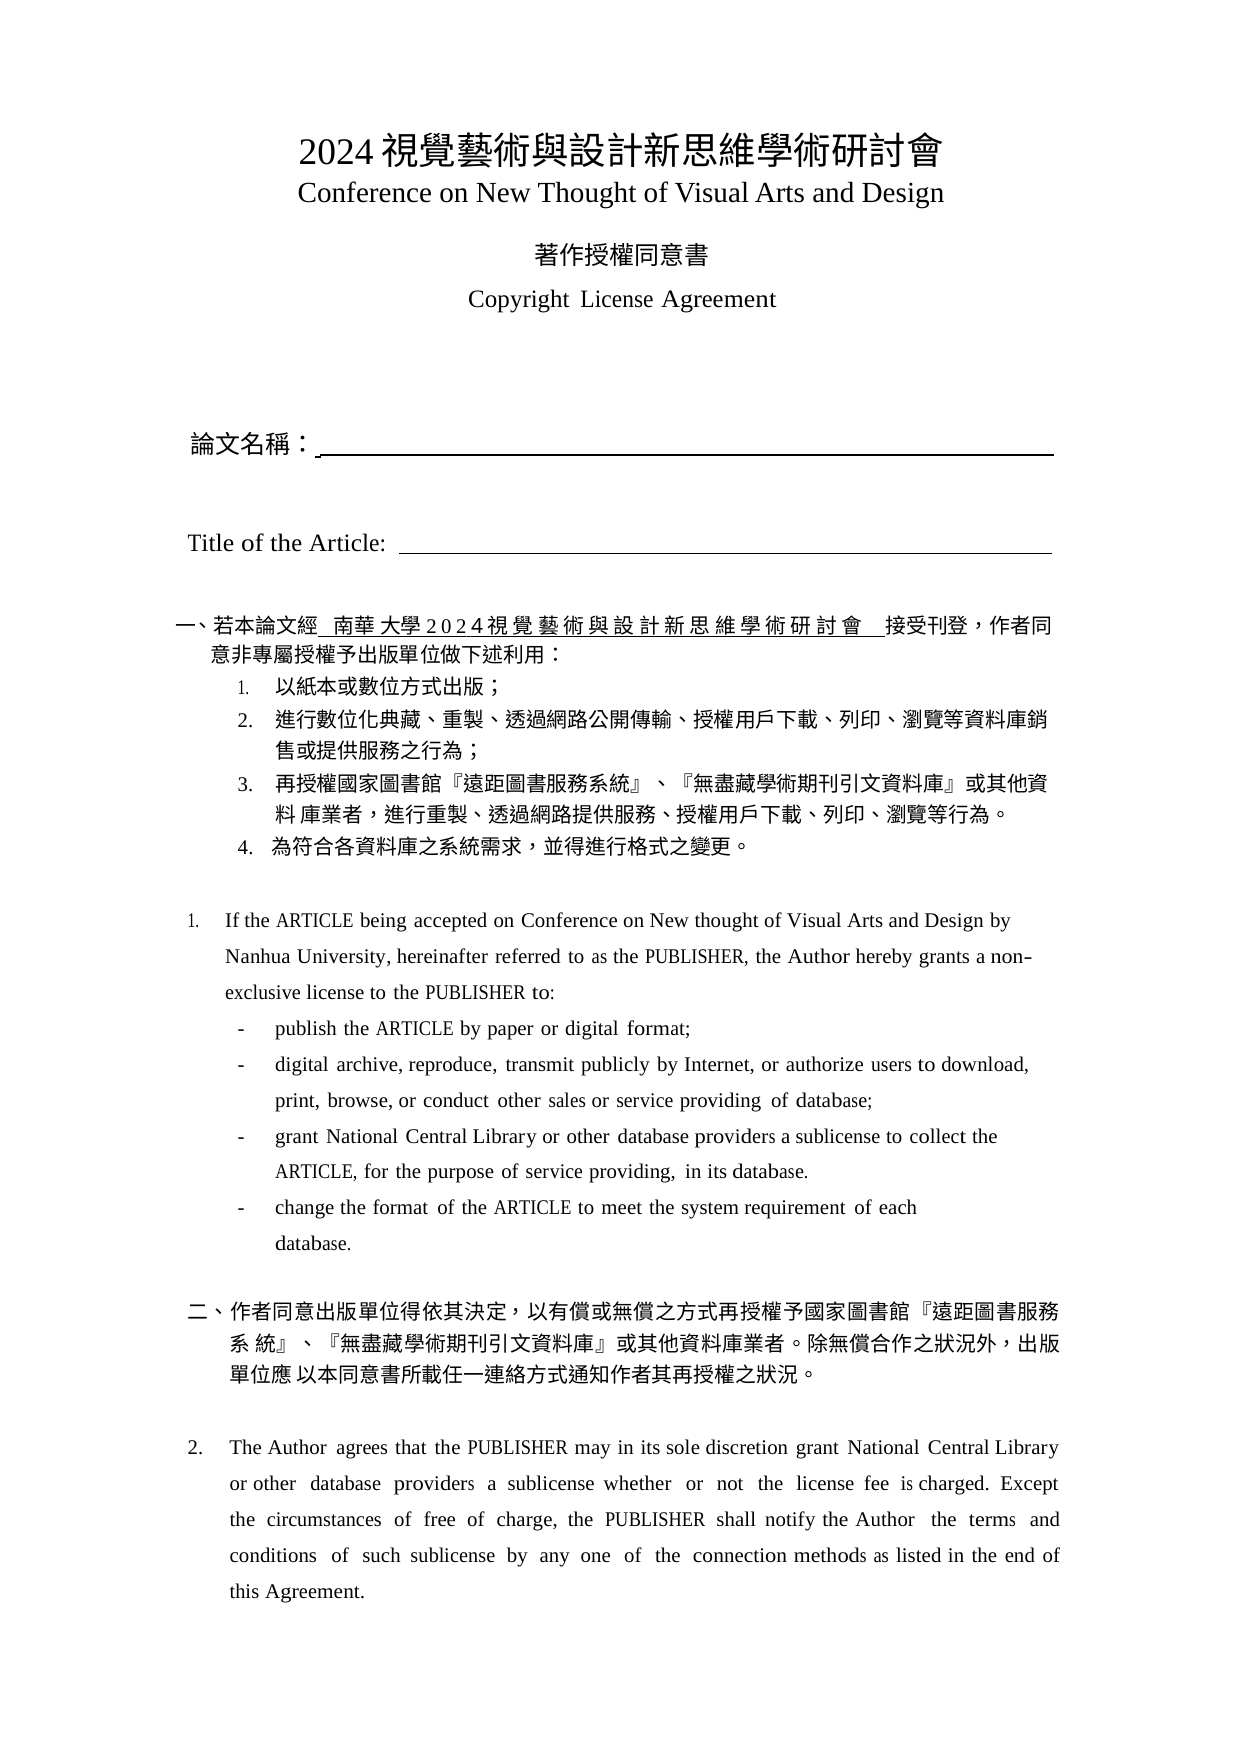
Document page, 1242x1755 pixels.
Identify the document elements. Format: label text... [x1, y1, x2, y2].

text - publish the ARTICLE by paper or digital format; [237, 1016, 1069, 1040]
text 1. If the ARTICLE being accepted on Conference on New thought of Visual Arts and Design by Nanhua University, hereinafter referred to as the PUBLISHER, the Author hereby grants a non-exclusive license to the PUBLISHER to: [187, 908, 1059, 1004]
text Title of the Article: [187, 523, 1069, 556]
text 1. 以紙本或數位方式出版； [237, 670, 1069, 701]
text 論文名稱： [183, 418, 1060, 457]
text 2. 進行數位化典藏、重製、透過網路公開傳輸、授權用戶下載、列印、瀏覽等資料庫銷 售或提供服務之行為； [237, 703, 1054, 765]
text Copyright License Agreement [449, 284, 795, 313]
text 2. The Author agrees that the PUBLISHER may in its sole discretion grant National Central Library or other database providers a sublicense whether or not the license fee is charged. Except the circumstances of free of charge, the PUBLISHER shall notify the Author the terms and conditions of such sublicense by any one of the connection methods as listed in the end of this Agreement. [187, 1435, 1060, 1603]
text 一、若本論文經 南華 大學 2024視覺藝術與設計新思維學術研討會 接受刊登，作者同意非專屬授權予出版單位做下述利用： [175, 611, 1069, 668]
text 2024視覺藝術與設計新思維學術研討會 [175, 121, 1067, 175]
text 著作授權同意書 [528, 235, 715, 271]
text 4. 為符合各資料庫之系統需求，並得進行格式之變更。 [237, 831, 1069, 861]
text 二、作者同意出版單位得依其決定，以有償或無償之方式再授權予國家圖書館『遠距圖書服務系 統』、『無盡藏學術期刊引文資料庫』或其他資料庫業者。除無償合作之狀況外，出版單位應 以本同意書所載任一連絡方式通知作者其再授權之狀況。 [187, 1295, 1061, 1389]
text 3. 再授權國家圖書館『遠距圖書服務系統』、『無盡藏學術期刊引文資料庫』或其他資料 庫業者，進行重製、透過網路提供服務、授權用戶下載、列印、瀏覽等行為。 [237, 767, 1054, 829]
text - digital archive, reproduce, transmit publicly by Internet, or authorize users to download, print, browse, or conduct other sales or service providing of database; [237, 1052, 1043, 1112]
text - grant National Central Library or other database providers a sublicense to collect the ARTICLE, for the purpose of service providing, in its database. [237, 1123, 1041, 1183]
text Conference on New Thought of Visual Arts and Design [175, 175, 1067, 209]
text - change the format of the ARTICLE to meet the system requirement of each database. [237, 1195, 984, 1255]
